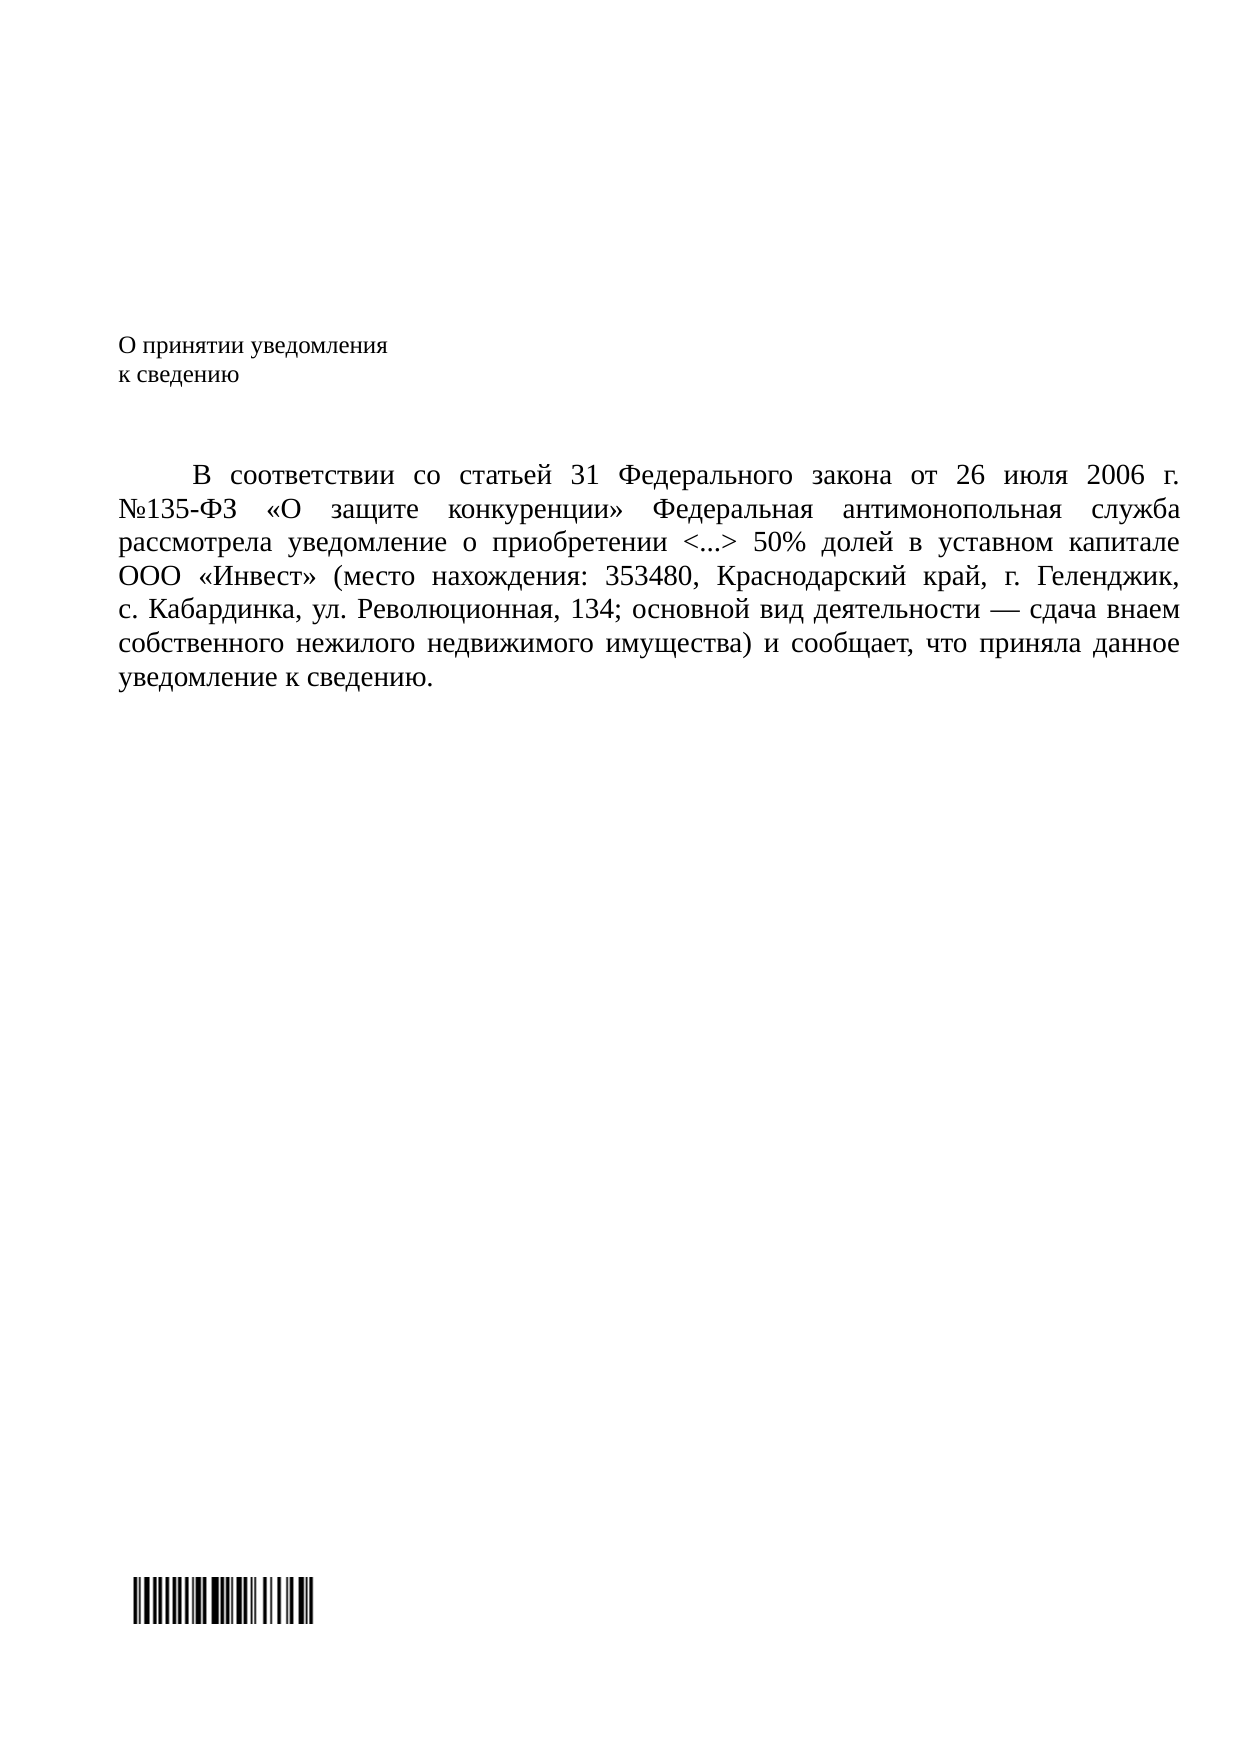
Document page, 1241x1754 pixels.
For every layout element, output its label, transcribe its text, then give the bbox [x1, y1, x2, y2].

subtitle к сведению [118, 359, 1181, 387]
text В соответствии со статьей 31 Федерального закона от 26 июля 2006 г. №135-ФЗ «О защите конкуренции» Федеральная антимонопольная служба рассмотрела уведомление о приобретении <...> 50% долей в уставном капитале ООО «Инвест» (место нахождения: 353480, Краснодарский край, г. Геленджик, с. Кабардинка, ул. Революционная, 134; основной вид деятельности — сдача внаем собственного нежилого недвижимого имущества) и сообщает, что приняла данное уведомление к сведению. [118, 429, 1181, 692]
subtitle О принятии уведомления [118, 330, 1181, 359]
picture [118, 1577, 331, 1624]
